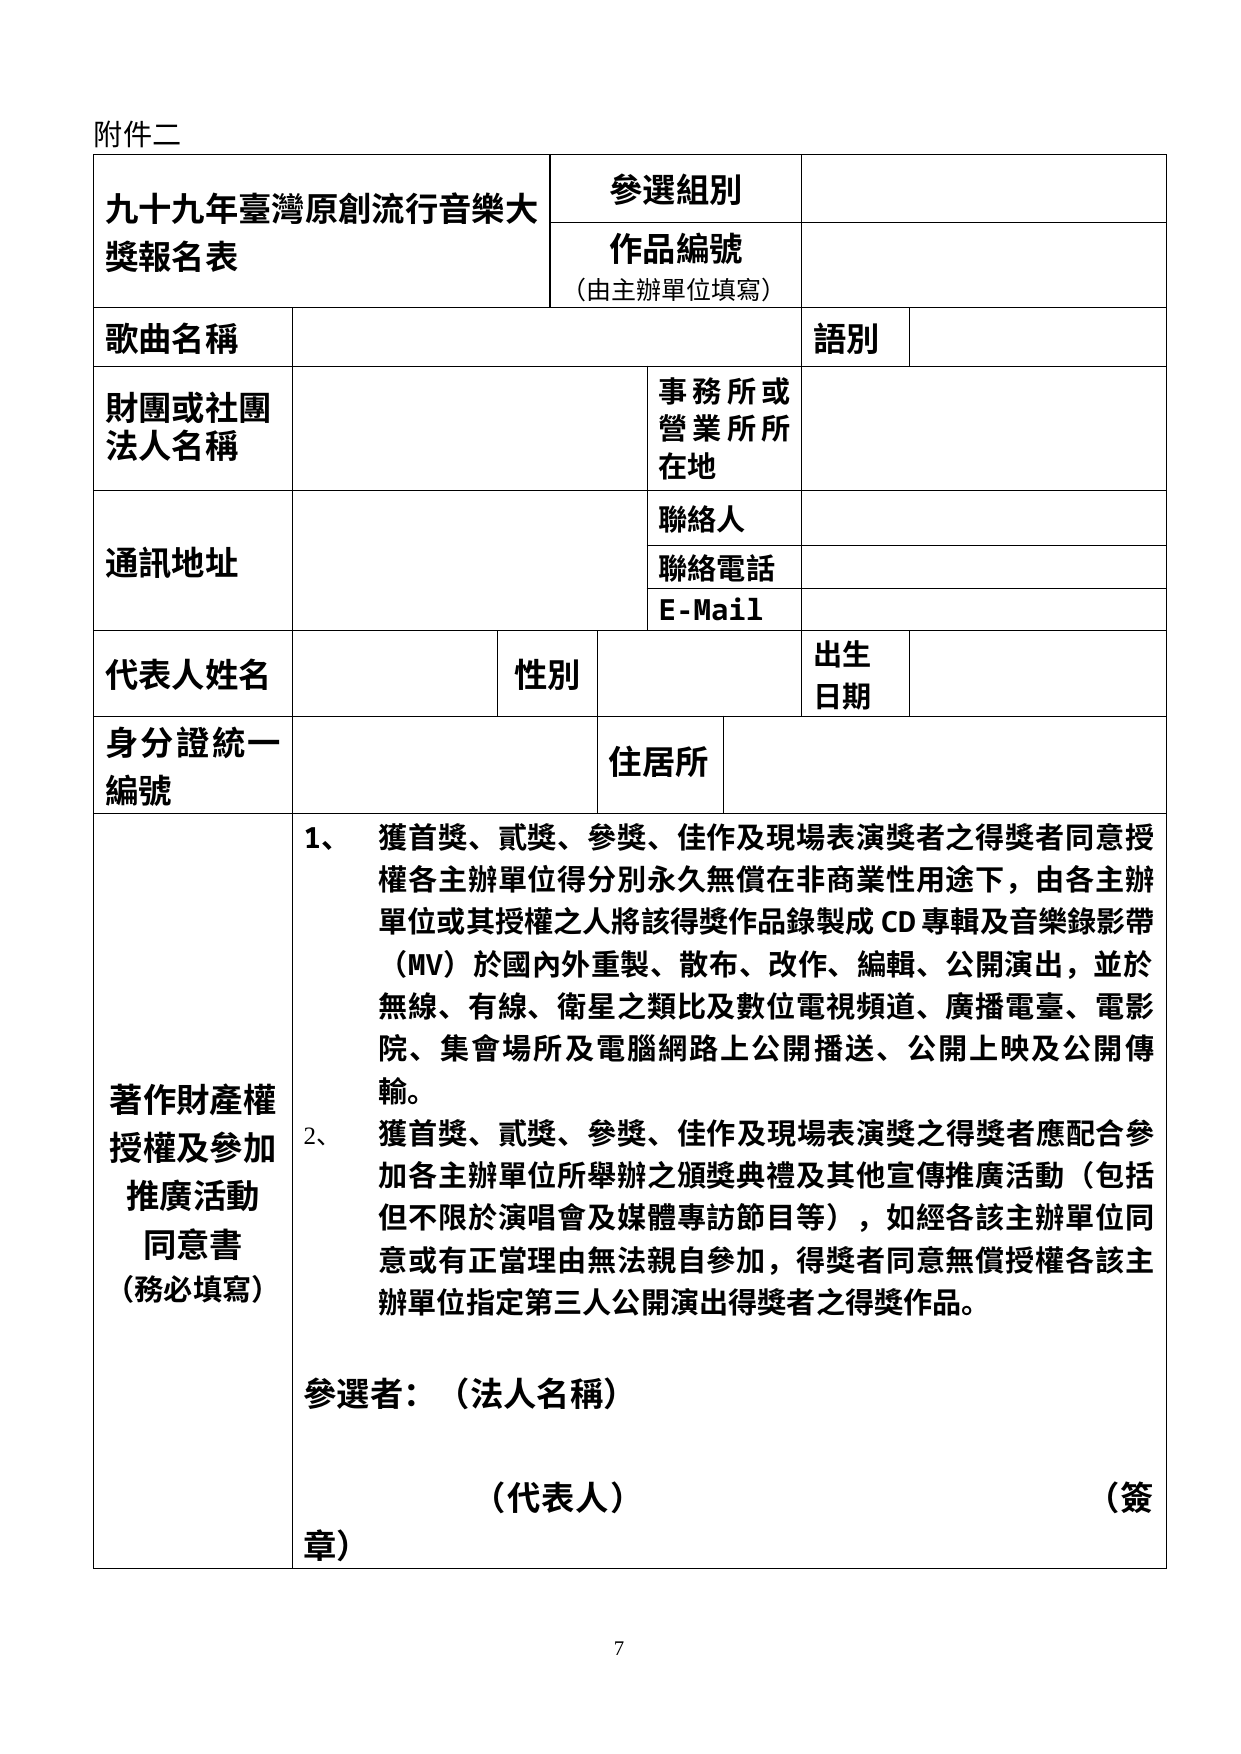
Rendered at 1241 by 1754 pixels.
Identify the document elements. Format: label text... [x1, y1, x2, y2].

table_cell [293, 631, 497, 716]
table_cell [910, 308, 1166, 366]
table_cell 住居所 [598, 717, 723, 813]
table_cell [802, 367, 1166, 490]
table_header 九十九年臺灣原創流行音樂大獎報名表 [94, 155, 549, 307]
table_cell [910, 631, 1166, 716]
table_cell 獲首獎、貳獎、參獎、佳作及現場表演獎者之得獎者同意授權各主辦單位得分別永久無償在非商業性用途下，由各主辦單位或其授權之人將該得獎作品錄製成CD專輯及音樂錄影帶（MV）於國內外重製、散布、改作、編輯、公開演出，並於無線、有線、衛星之類比及數位電視頻道、廣播電臺、電影院、集會場所及電腦網路上公開播送、公開上映及公開傳輸。 獲首獎、貳獎、參獎、佳作及現場表演獎之得獎者應配合參加各主辦單位所舉辦之頒獎典禮及其他宣傳推廣活動（包括但不限於演唱會及媒體專訪節目等），如經各該主辦單位同意或有正當理由無法親自參加，得獎者同意無償授權各該主辦單位指定第三人公開演出得獎者之得獎作品。 參選者：（法人名稱） （代表人） （簽章） [293, 814, 1166, 1568]
table_cell 歌曲名稱 [94, 308, 292, 366]
table_cell [293, 717, 597, 813]
table_cell [293, 308, 801, 366]
text 附件二 [94, 112, 1144, 154]
table_cell [293, 491, 647, 630]
table_cell [293, 367, 647, 490]
table_cell [802, 491, 1166, 544]
table_cell 性別 [498, 631, 597, 716]
table_cell 事務所或營業所所在地 [648, 367, 801, 490]
table_cell [802, 223, 1166, 307]
table_header 參選組別 [551, 155, 801, 222]
table_cell 財團或社團 法人名稱 [94, 367, 292, 490]
table_cell 語別 [802, 308, 909, 366]
table_cell 通訊地址 [94, 491, 292, 630]
table_cell 著作財產權授權及參加推廣活動 同意書 （務必填寫） [94, 814, 292, 1568]
table_cell [724, 717, 1166, 813]
table_cell 出生 日期 [802, 631, 909, 716]
table_cell [802, 589, 1166, 630]
table_cell 作品編號 （由主辦單位填寫） [551, 223, 801, 307]
table_header [802, 155, 1166, 222]
table_cell 身分證統一編號 [94, 717, 292, 813]
table_cell E-Mail [648, 589, 801, 630]
table_cell 代表人姓名 [94, 631, 292, 716]
table_cell 聯絡電話 [648, 546, 801, 588]
table_cell 聯絡人 [648, 491, 801, 544]
table_cell [802, 546, 1166, 588]
table_cell [598, 631, 801, 716]
